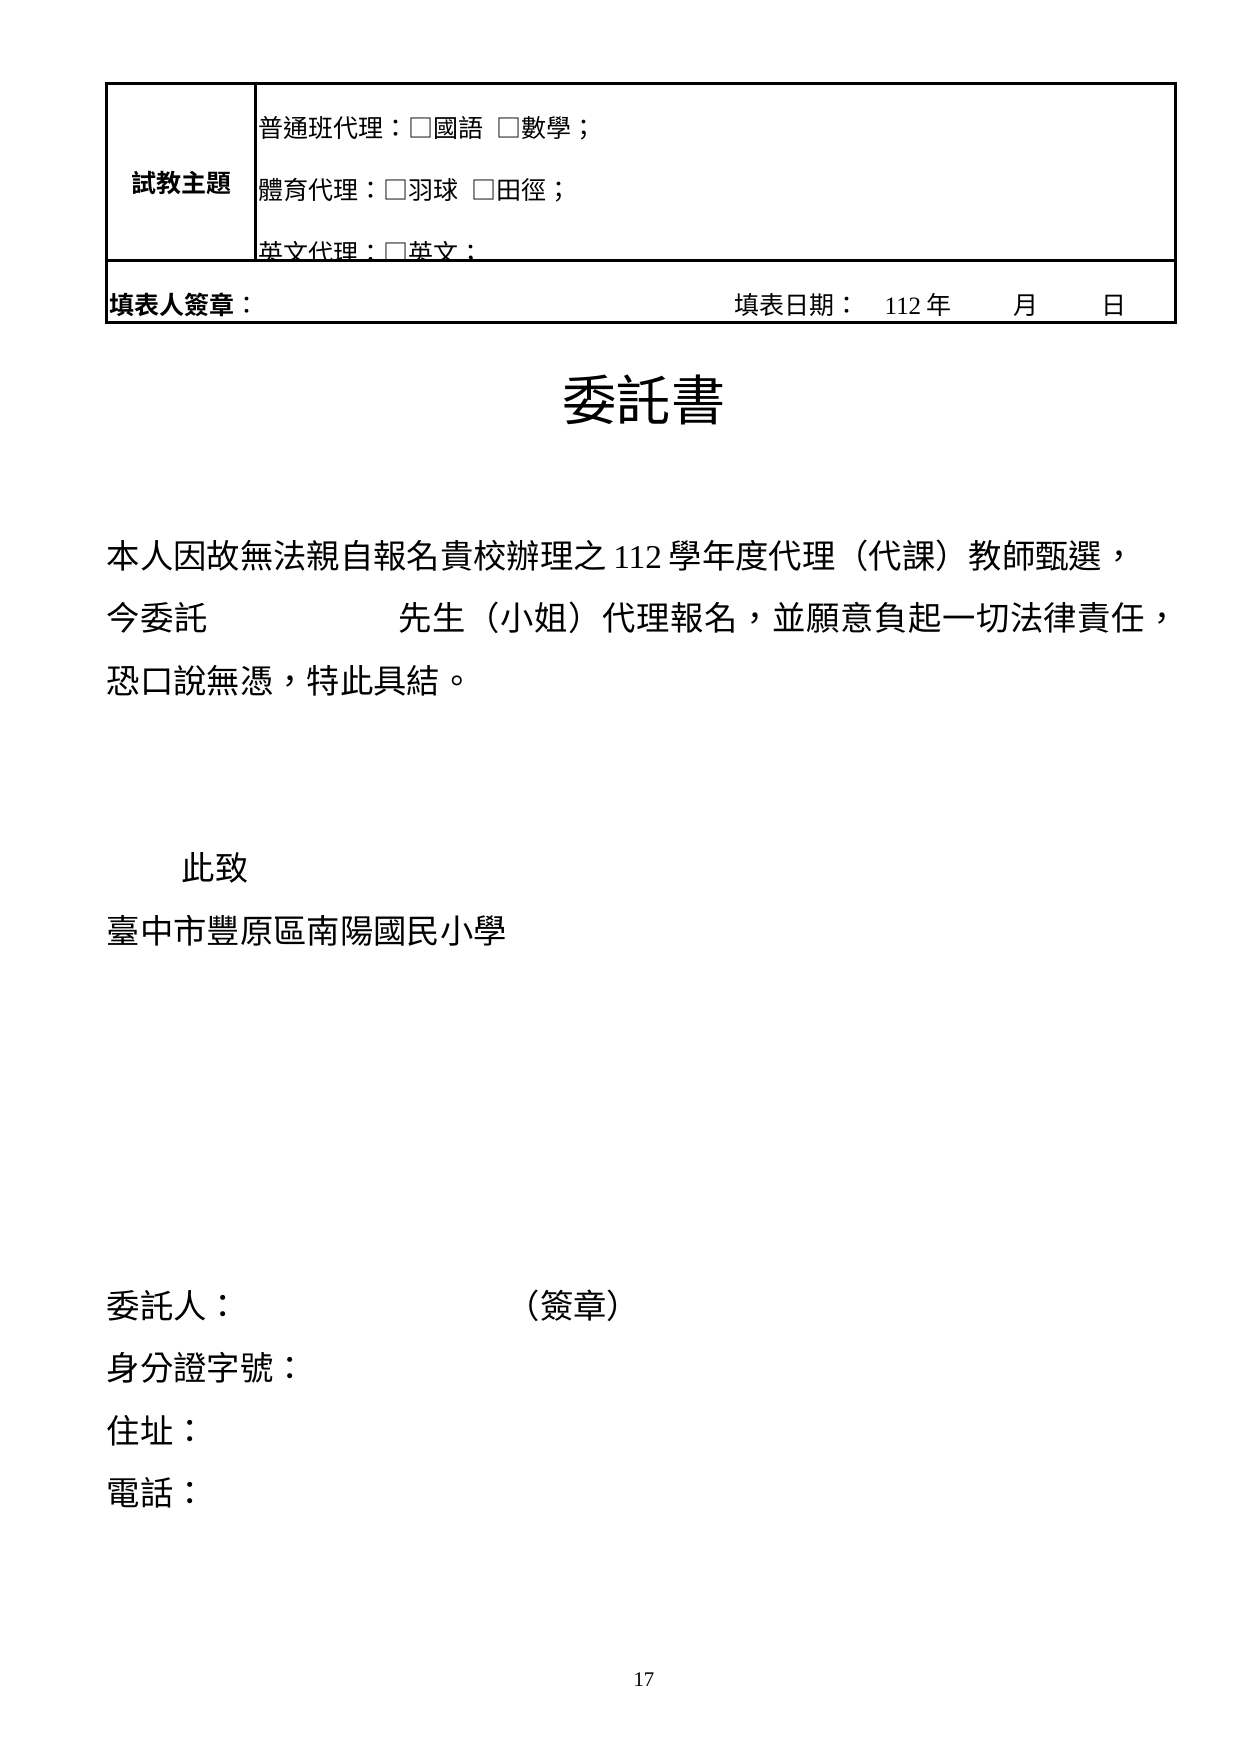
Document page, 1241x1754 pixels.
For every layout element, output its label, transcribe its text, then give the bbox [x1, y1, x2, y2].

table_cell 試教主題 [108, 85, 254, 258]
text 委託人： （簽章） [106, 1262, 1181, 1324]
text 委託書 [106, 324, 1181, 449]
text 本人因故無法親自報名貴校辦理之112學年度代理（代課）教師甄選， [106, 512, 1181, 574]
table_cell 填表人簽章： 填表日期： 112年 月 日 [108, 262, 1174, 321]
text 電話： [106, 1449, 1181, 1512]
text 臺中市豐原區南陽國民小學 [106, 887, 1181, 949]
table_cell 普通班代理：□國語 □數學； 體育代理：□羽球 □田徑； 英文代理：□英文； 音樂科代理：□直笛 鐘點教師 ：□自然□社會□健體□閩南語 請勾選一個單元 [257, 85, 1174, 258]
text 身分證字號： [106, 1324, 1181, 1387]
text 住址： [106, 1387, 1181, 1449]
text 此致 [106, 824, 1181, 887]
text 今委託 先生（小姐）代理報名，並願意負起一切法律責任，恐口說無憑，特此具結。 [106, 574, 1181, 699]
